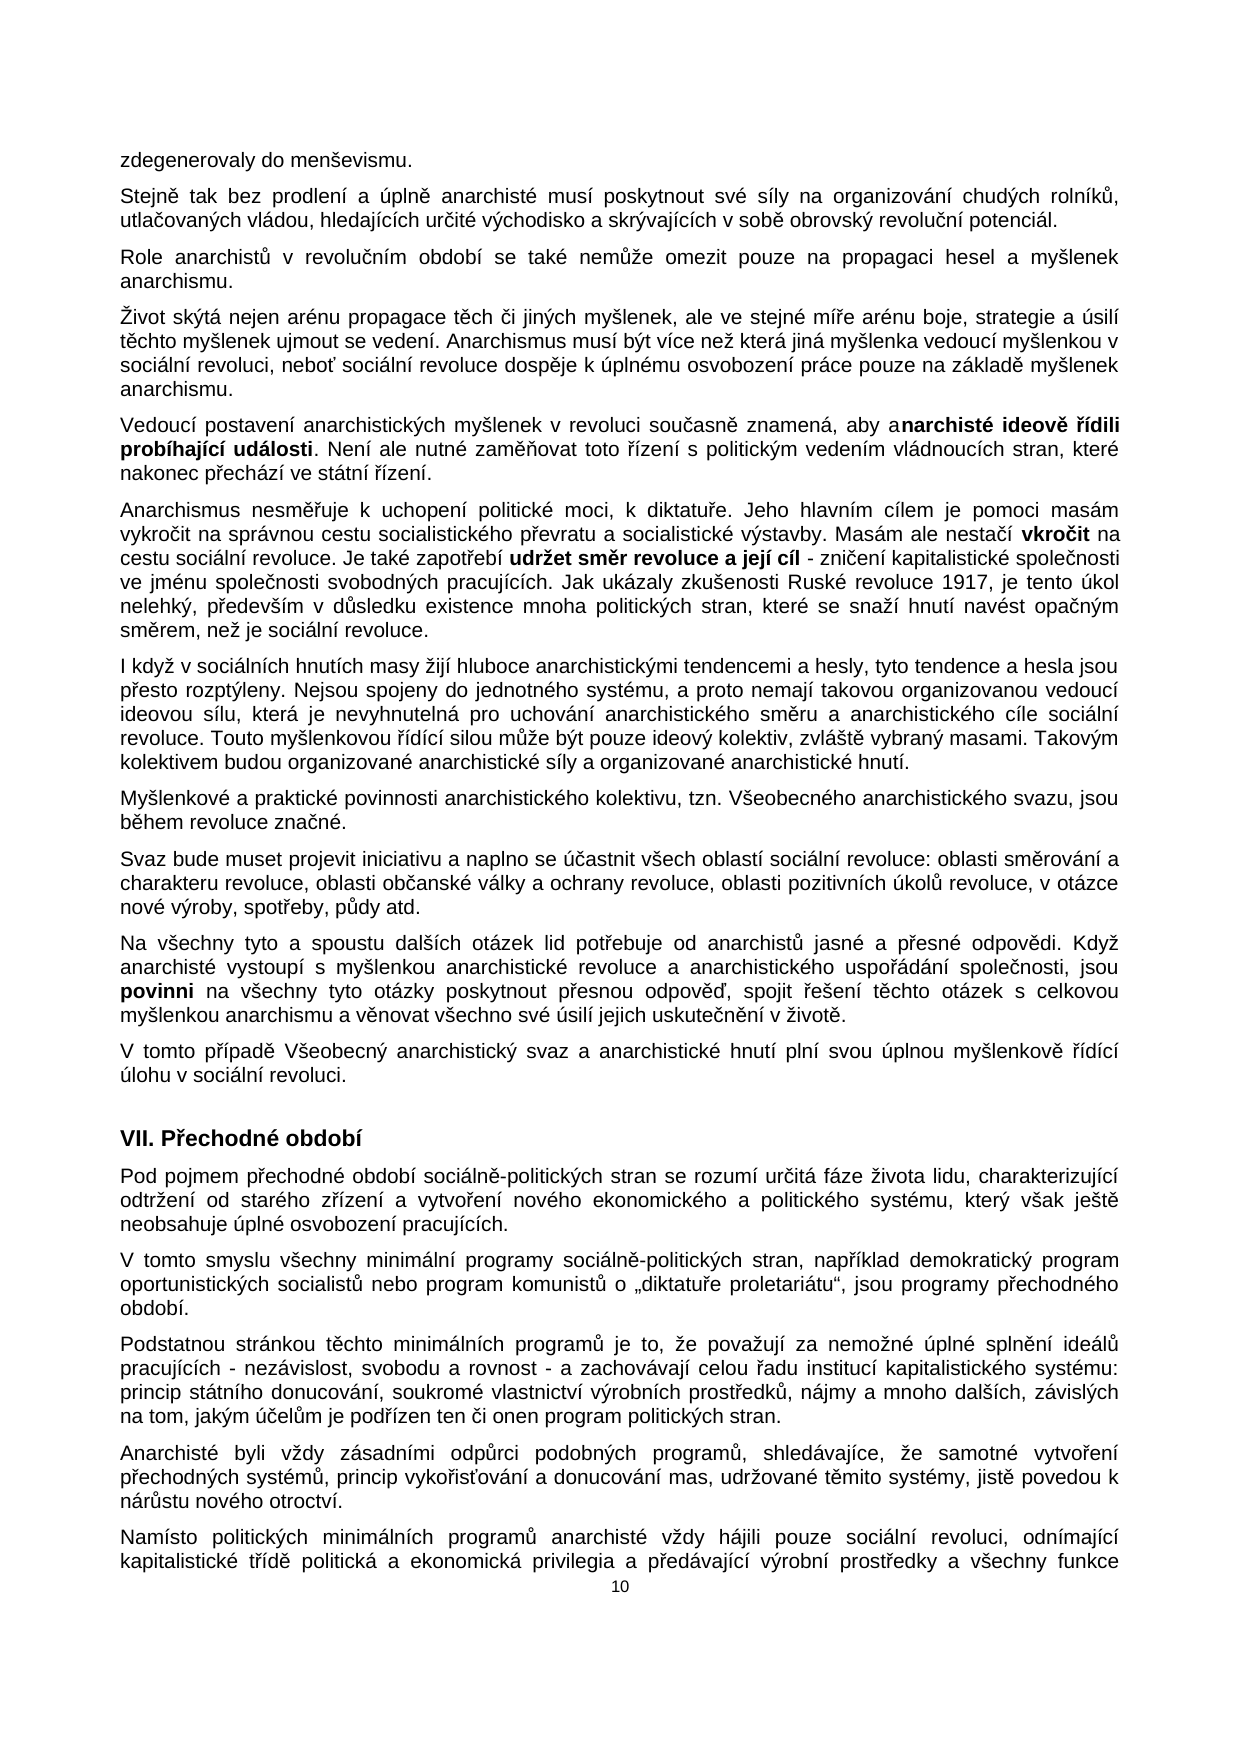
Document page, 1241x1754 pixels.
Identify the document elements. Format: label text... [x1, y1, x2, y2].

text Podstatnou stránkou těchto minimálních programů je to, že považují za nemožné úplné splnění ideálů pracujících - nezávislost, svobodu a rovnost - a zachovávají celou řadu institucí kapitalistického systému: princip státního donucování, soukromé vlastnictví výrobních prostředků, nájmy a mnoho dalších, závislých na tom, jakým účelům je podřízen ten či onen program politických stran. [120, 1332, 1120, 1428]
text zdegenerovaly do menševismu. [120, 148, 1120, 172]
text Vedoucí postavení anarchistických myšlenek v revoluci současně znamená, aby anarchisté ideově řídili probíhající události. Není ale nutné zaměňovat toto řízení s politickým vedením vládnoucích stran, které nakonec přechází ve státní řízení. [120, 413, 1120, 485]
text Namísto politických minimálních programů anarchisté vždy hájili pouze sociální revoluci, odnímající kapitalistické třídě politická a ekonomická privilegia a předávající výrobní prostředky a všechny funkce [120, 1525, 1120, 1573]
text Pod pojmem přechodné období sociálně-politických stran se rozumí určitá fáze života lidu, charakterizující odtržení od starého zřízení a vytvoření nového ekonomického a politického systému, který však ještě neobsahuje úplné osvobození pracujících. [120, 1163, 1120, 1235]
text Anarchisté byli vždy zásadními odpůrci podobných programů, shledávajíce, že samotné vytvoření přechodných systémů, princip vykořisťování a donucování mas, udržované těmito systémy, jistě povedou k nárůstu nového otroctví. [120, 1441, 1120, 1512]
text I když v sociálních hnutích masy žijí hluboce anarchistickými tendencemi a hesly, tyto tendence a hesla jsou přesto rozptýleny. Nejsou spojeny do jednotného systému, a proto nemají takovou organizovanou vedoucí ideovou sílu, která je nevyhnutelná pro uchování anarchistického směru a anarchistického cíle sociální revoluce. Touto myšlenkovou řídící silou může být pouze ideový kolektiv, zvláště vybraný masami. Takovým kolektivem budou organizované anarchistické síly a organizované anarchistické hnutí. [120, 654, 1120, 774]
text V tomto případě Všeobecný anarchistický svaz a anarchistické hnutí plní svou úplnou myšlenkově řídící úlohu v sociální revoluci. [120, 1039, 1120, 1087]
text Stejně tak bez prodlení a úplně anarchisté musí poskytnout své síly na organizování chudých rolníků, utlačovaných vládou, hledajících určité východisko a skrývajících v sobě obrovský revoluční potenciál. [120, 184, 1120, 232]
text Myšlenkové a praktické povinnosti anarchistického kolektivu, tzn. Všeobecného anarchistického svazu, jsou během revoluce značné. [120, 786, 1120, 834]
subtitle VII. Přechodné období [120, 1125, 1120, 1151]
text Na všechny tyto a spoustu dalších otázek lid potřebuje od anarchistů jasné a přesné odpovědi. Když anarchisté vystoupí s myšlenkou anarchistické revoluce a anarchistického uspořádání společnosti, jsou povinni na všechny tyto otázky poskytnout přesnou odpověď, spojit řešení těchto otázek s celkovou myšlenkou anarchismu a věnovat všechno své úsilí jejich uskutečnění v životě. [120, 931, 1120, 1027]
text Život skýtá nejen arénu propagace těch či jiných myšlenek, ale ve stejné míře arénu boje, strategie a úsilí těchto myšlenek ujmout se vedení. Anarchismus musí být více než která jiná myšlenka vedoucí myšlenkou v sociální revoluci, neboť sociální revoluce dospěje k úplnému osvobození práce pouze na základě myšlenek anarchismu. [120, 305, 1120, 401]
text V tomto smyslu všechny minimální programy sociálně-politických stran, například demokratický program oportunistických socialistů nebo program komunistů o „diktatuře proletariátu“, jsou programy přechodného období. [120, 1248, 1120, 1320]
text Anarchismus nesměřuje k uchopení politické moci, k diktatuře. Jeho hlavním cílem je pomoci masám vykročit na správnou cestu socialistického převratu a socialistické výstavby. Masám ale nestačí vkročit na cestu sociální revoluce. Je také zapotřebí udržet směr revoluce a její cíl - zničení kapitalistické společnosti ve jménu společnosti svobodných pracujících. Jak ukázaly zkušenosti Ruské revoluce 1917, je tento úkol nelehký, především v důsledku existence mnoha politických stran, které se snaží hnutí navést opačným směrem, než je sociální revoluce. [120, 498, 1120, 641]
text Role anarchistů v revolučním období se také nemůže omezit pouze na propagaci hesel a myšlenek anarchismu. [120, 244, 1120, 292]
text Svaz bude muset projevit iniciativu a naplno se účastnit všech oblastí sociální revoluce: oblasti směrování a charakteru revoluce, oblasti občanské války a ochrany revoluce, oblasti pozitivních úkolů revoluce, v otázce nové výroby, spotřeby, půdy atd. [120, 847, 1120, 918]
